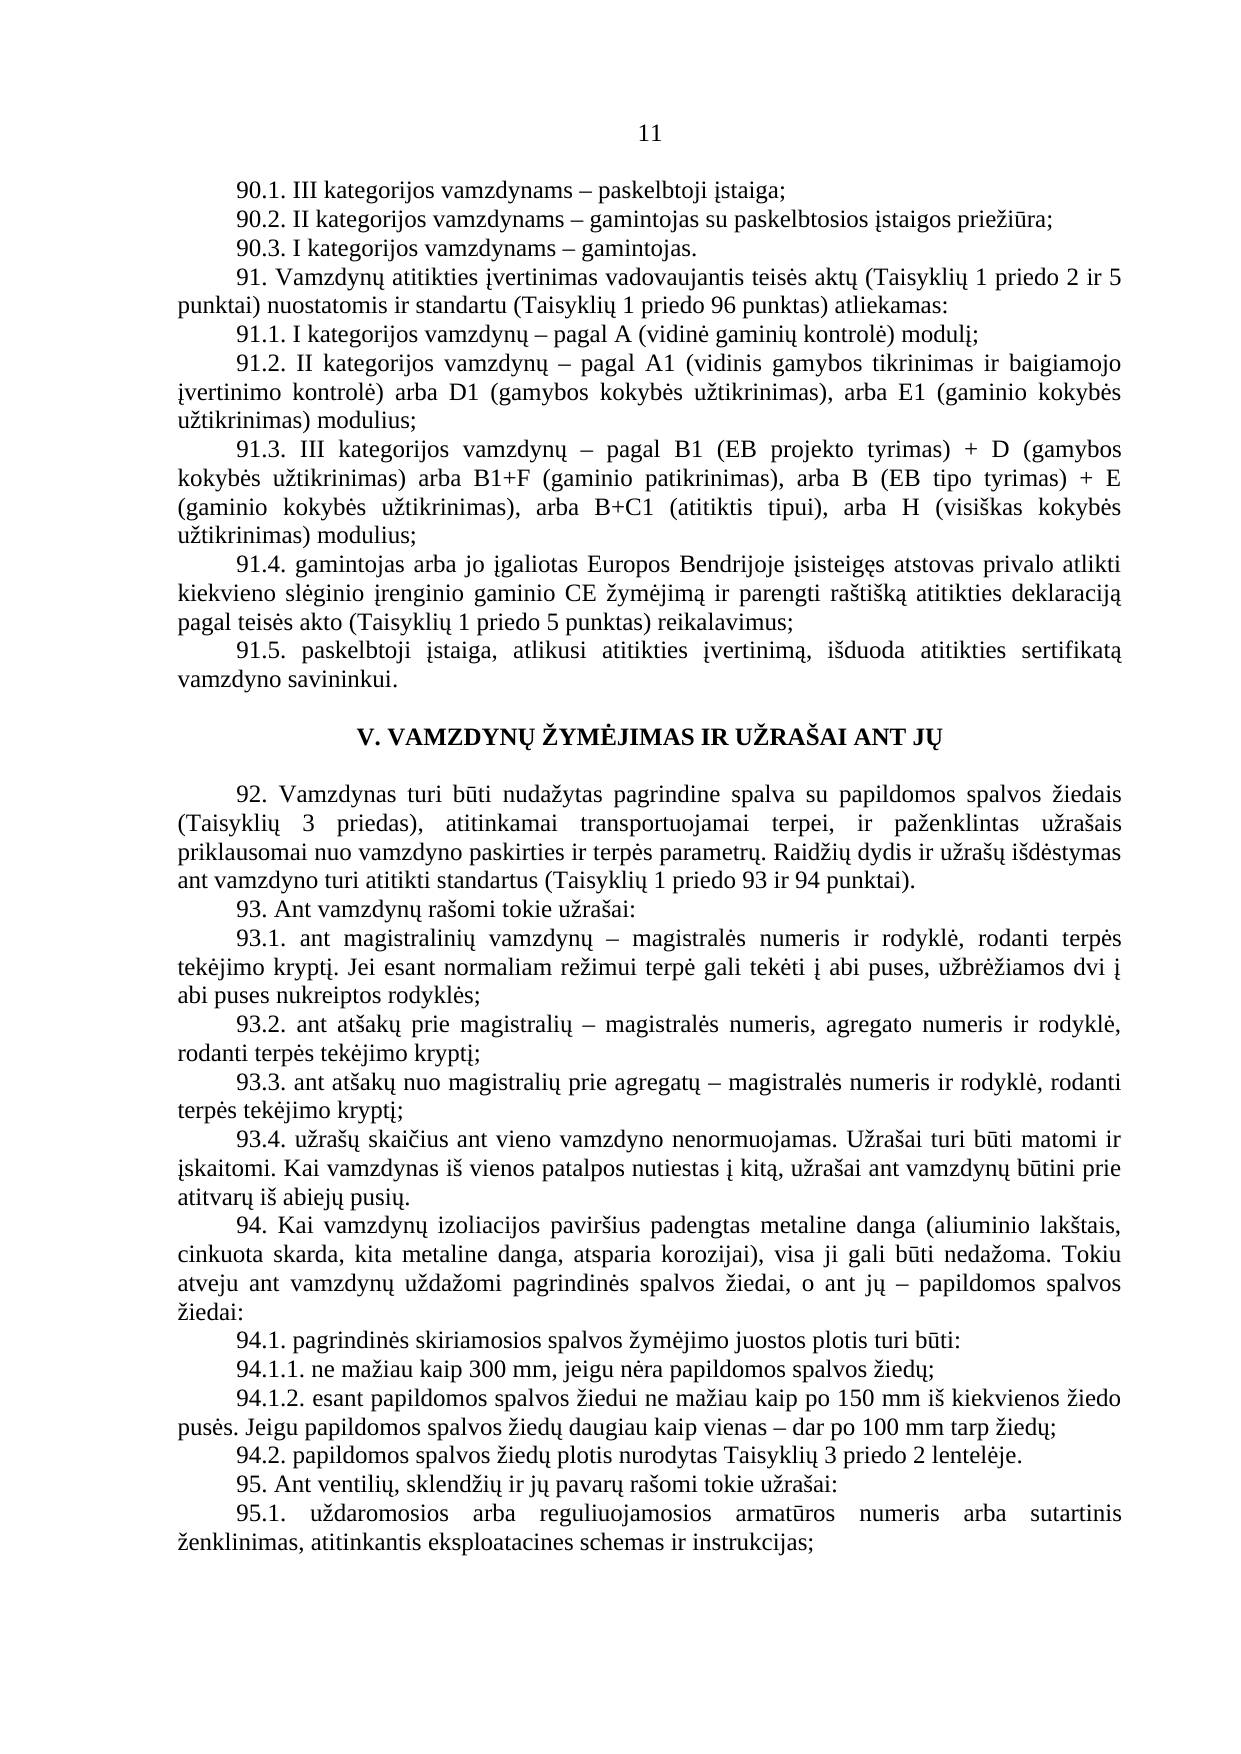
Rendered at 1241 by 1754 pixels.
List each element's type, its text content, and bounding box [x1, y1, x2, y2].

text 91.3. III kategorijos vamzdynų – pagal B1 (EB projekto tyrimas) + D (gamybos kokybės užtikrinimas) arba B1+F (gaminio patikrinimas), arba B (EB tipo tyrimas) + E (gaminio kokybės užtikrinimas), arba B+C1 (atitiktis tipui), arba H (visiškas kokybės užtikrinimas) modulius; [177, 434, 1122, 549]
text 93.1. ant magistralinių vamzdynų – magistralės numeris ir rodyklė, rodanti terpės tekėjimo kryptį. Jei esant normaliam režimui terpė gali tekėti į abi puses, užbrėžiamos dvi į abi puses nukreiptos rodyklės; [177, 923, 1122, 1009]
text 90.2. II kategorijos vamzdynams – gamintojas su paskelbtosios įstaigos priežiūra; [177, 204, 1122, 233]
text 94. Kai vamzdynų izoliacijos paviršius padengtas metaline danga (aliuminio lakštais, cinkuota skarda, kita metaline danga, atsparia korozijai), visa ji gali būti nedažoma. Tokiu atveju ant vamzdynų uždažomi pagrindinės spalvos žiedai, o ant jų – papildomos spalvos žiedai: [177, 1211, 1122, 1326]
text V. VAMZDYNŲ ŽYMĖJIMAS IR UŽRAŠAI ANT JŲ [177, 722, 1122, 751]
text 90.1. III kategorijos vamzdynams – paskelbtoji įstaiga; [177, 176, 1122, 204]
text 95.1. uždaromosios arba reguliuojamosios armatūros numeris arba sutartinis ženklinimas, atitinkantis eksploatacines schemas ir instrukcijas; [177, 1498, 1122, 1556]
text 90.3. I kategorijos vamzdynams – gamintojas. [177, 233, 1122, 262]
text 91.2. II kategorijos vamzdynų – pagal A1 (vidinis gamybos tikrinimas ir baigiamojo įvertinimo kontrolė) arba D1 (gamybos kokybės užtikrinimas), arba E1 (gaminio kokybės užtikrinimas) modulius; [177, 348, 1122, 434]
text 93.3. ant atšakų nuo magistralių prie agregatų – magistralės numeris ir rodyklė, rodanti terpės tekėjimo kryptį; [177, 1067, 1122, 1124]
text 91.4. gamintojas arba jo įgaliotas Europos Bendrijoje įsisteigęs atstovas privalo atlikti kiekvieno slėginio įrenginio gaminio CE žymėjimą ir parengti raštišką atitikties deklaraciją pagal teisės akto (Taisyklių 1 priedo 5 punktas) reikalavimus; [177, 549, 1122, 636]
text 94.1.2. esant papildomos spalvos žiedui ne mažiau kaip po 150 mm iš kiekvienos žiedo pusės. Jeigu papildomos spalvos žiedų daugiau kaip vienas – dar po 100 mm tarp žiedų; [177, 1383, 1122, 1441]
text 94.1.1. ne mažiau kaip 300 mm, jeigu nėra papildomos spalvos žiedų; [177, 1354, 1122, 1383]
text 93. Ant vamzdynų rašomi tokie užrašai: [177, 894, 1122, 923]
text 92. Vamzdynas turi būti nudažytas pagrindine spalva su papildomos spalvos žiedais (Taisyklių 3 priedas), atitinkamai transportuojamai terpei, ir paženklintas užrašais priklausomai nuo vamzdyno paskirties ir terpės parametrų. Raidžių dydis ir užrašų išdėstymas ant vamzdyno turi atitikti standartus (Taisyklių 1 priedo 93 ir 94 punktai). [177, 779, 1122, 894]
text 95. Ant ventilių, sklendžių ir jų pavarų rašomi tokie užrašai: [177, 1469, 1122, 1498]
text 91. Vamzdynų atitikties įvertinimas vadovaujantis teisės aktų (Taisyklių 1 priedo 2 ir 5 punktai) nuostatomis ir standartu (Taisyklių 1 priedo 96 punktas) atliekamas: [177, 262, 1122, 319]
text 94.1. pagrindinės skiriamosios spalvos žymėjimo juostos plotis turi būti: [177, 1326, 1122, 1354]
text 93.4. užrašų skaičius ant vieno vamzdyno nenormuojamas. Užrašai turi būti matomi ir įskaitomi. Kai vamzdynas iš vienos patalpos nutiestas į kitą, užrašai ant vamzdynų būtini prie atitvarų iš abiejų pusių. [177, 1124, 1122, 1211]
text 91.1. I kategorijos vamzdynų – pagal A (vidinė gaminių kontrolė) modulį; [177, 319, 1122, 348]
text 93.2. ant atšakų prie magistralių – magistralės numeris, agregato numeris ir rodyklė, rodanti terpės tekėjimo kryptį; [177, 1009, 1122, 1067]
text 94.2. papildomos spalvos žiedų plotis nurodytas Taisyklių 3 priedo 2 lentelėje. [177, 1441, 1122, 1469]
text 91.5. paskelbtoji įstaiga, atlikusi atitikties įvertinimą, išduoda atitikties sertifikatą vamzdyno savininkui. [177, 636, 1122, 693]
